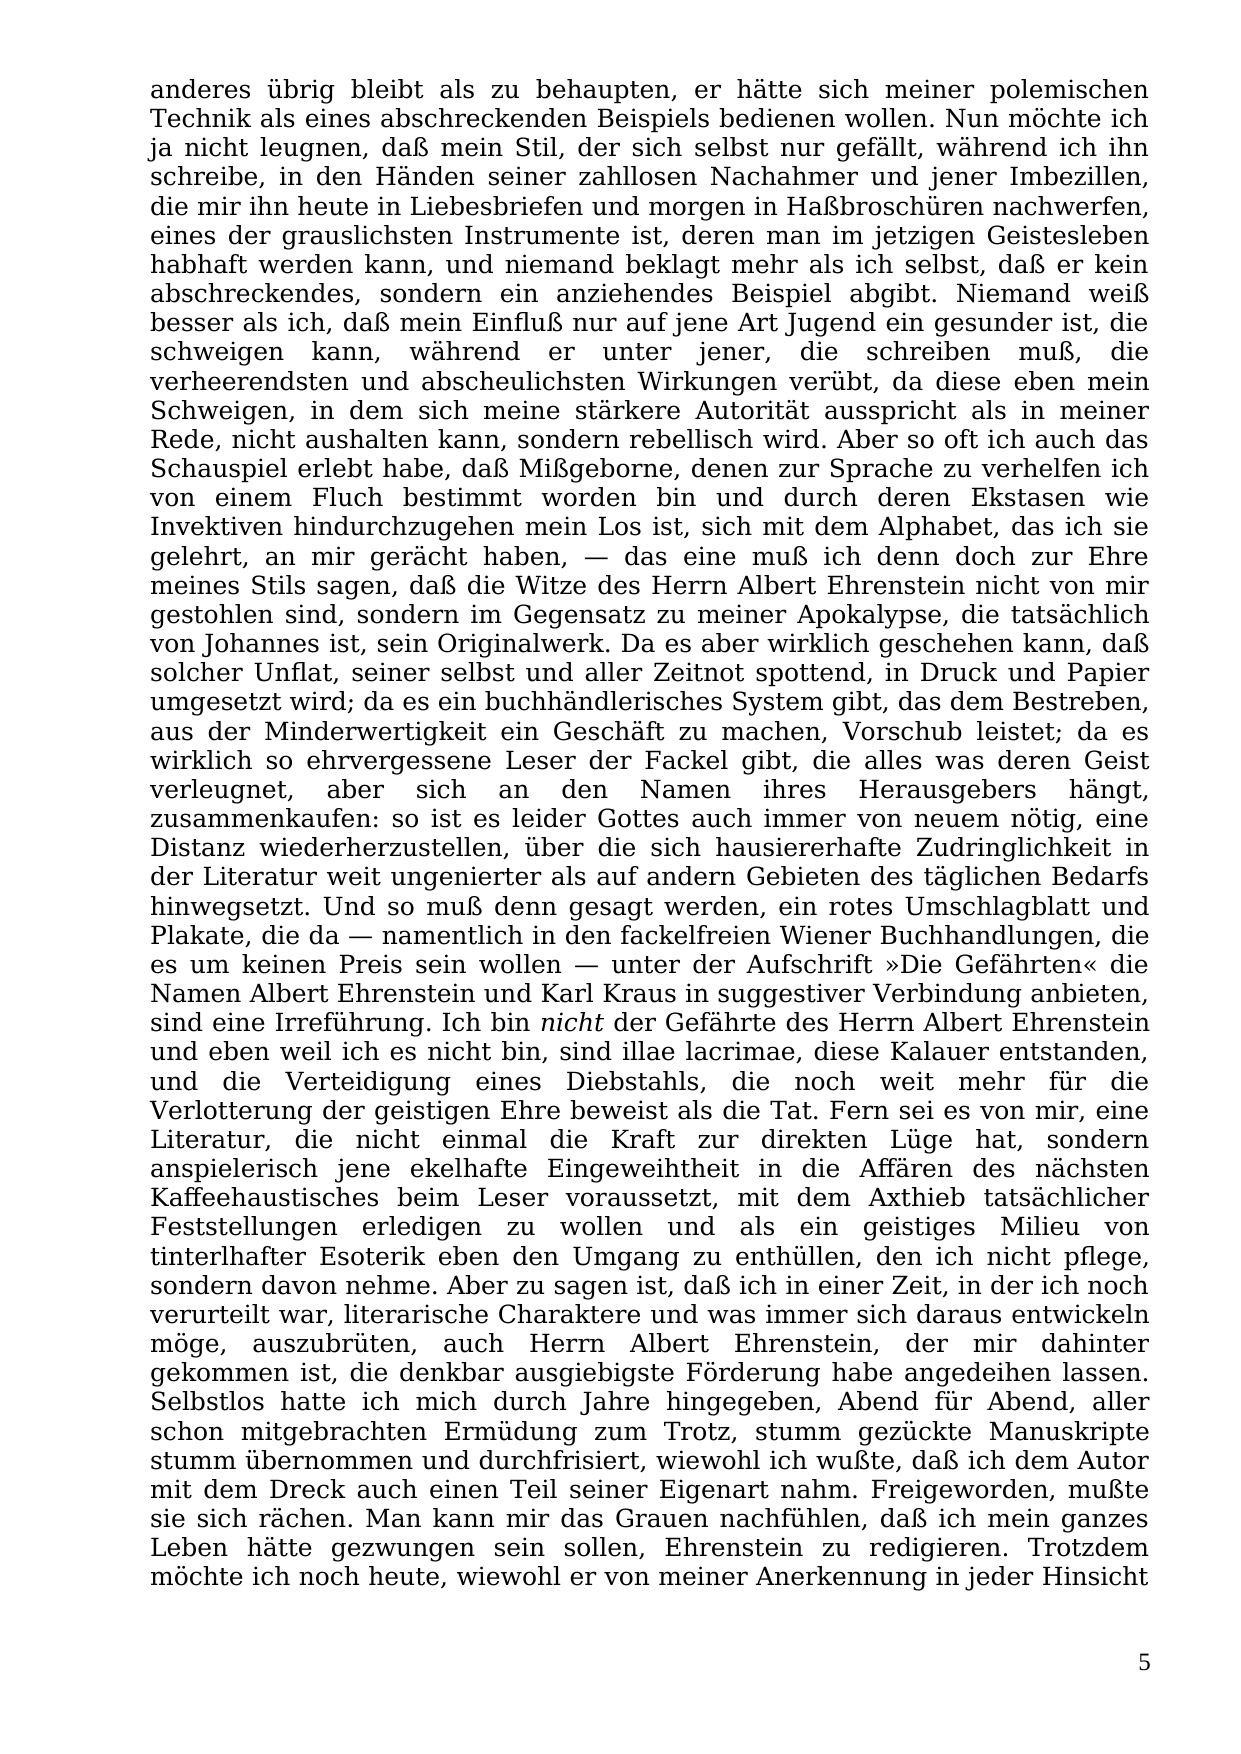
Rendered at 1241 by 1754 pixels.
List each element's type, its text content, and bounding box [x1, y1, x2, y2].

text anderes übrig bleibt als zu behaupten, er hätte sich meiner polemischen Technik als eines abschreckenden Beispiels bedienen wollen. Nun möchte ich ja nicht leugnen, daß mein Stil, der sich selbst nur gefällt, während ich ihn schreibe, in den Händen seiner zahllosen Nachahmer und jener Imbezillen, die mir ihn heute in Liebesbriefen und morgen in Haßbroschüren nachwerfen, eines der grauslichsten Instrumente ist, deren man im jetzigen Geistesleben habhaft werden kann, und niemand beklagt mehr als ich selbst, daß er kein abschreckendes, sondern ein anziehendes Beispiel abgibt. Niemand weiß besser als ich, daß mein Einfluß nur auf jene Art Jugend ein gesunder ist, die schweigen kann, während er unter jener, die schreiben muß, die verheerendsten und abscheulichsten Wirkungen verübt, da diese eben mein Schweigen, in dem sich meine stärkere Autorität ausspricht als in meiner Rede, nicht aushalten kann, sondern rebellisch wird. Aber so oft ich auch das Schauspiel erlebt habe, daß Mißgeborne, denen zur Sprache zu verhelfen ich von einem Fluch bestimmt worden bin und durch deren Ekstasen wie Invektiven hindurchzugehen mein Los ist, sich mit dem Alphabet, das ich sie gelehrt, an mir gerächt haben, — das eine muß ich denn doch zur Ehre meines Stils sagen, daß die Witze des Herrn Albert Ehrenstein nicht von mir gestohlen sind, sondern im Gegensatz zu meiner Apokalypse, die tatsächlich von Johannes ist, sein Originalwerk. Da es aber wirklich geschehen kann, daß solcher Unflat, seiner selbst und aller Zeitnot spottend, in Druck und Papier umgesetzt wird; da es ein buchhändlerisches System gibt, das dem Bestreben, aus der Minderwertigkeit ein Geschäft zu machen, Vorschub leistet; da es wirklich so ehrvergessene Leser der Fackel gibt, die alles was deren Geist verleugnet, aber sich an den Namen ihres Herausgebers hängt, zusammenkaufen: so ist es leider Gottes auch immer von neuem nötig, eine Distanz wiederherzustellen, über die sich hausiererhafte Zudringlichkeit in der Literatur weit ungenierter als auf andern Gebieten des täglichen Bedarfs hinwegsetzt. Und so muß denn gesagt werden, ein rotes Umschlagblatt und Plakate, die da — namentlich in den fackelfreien Wiener Buchhandlungen, die es um keinen Preis sein wollen — unter der Aufschrift »Die Gefährten« die Namen Albert Ehrenstein und Karl Kraus in suggestiver Verbindung anbieten, sind eine Irreführung. Ich bin nicht der Gefährte des Herrn Albert Ehrenstein und eben weil ich es nicht bin, sind illae lacrimae, diese Kalauer entstanden, und die Verteidigung eines Diebstahls, die noch weit mehr für die Verlotterung der geistigen Ehre beweist als die Tat. Fern sei es von mir, eine Literatur, die nicht einmal die Kraft zur direkten Lüge hat, sondern anspielerisch jene ekelhafte Eingeweihtheit in die Affären des nächsten Kaffeehaustisches beim Leser voraussetzt, mit dem Axthieb tatsächlicher Feststellungen erledigen zu wollen und als ein geistiges Milieu von tinterlhafter Esoterik eben den Umgang zu enthüllen, den ich nicht pflege, sondern davon nehme. Aber zu sagen ist, daß ich in einer Zeit, in der ich noch verurteilt war, literarische Charaktere und was immer sich daraus entwickeln möge, auszubrüten, auch Herrn Albert Ehrenstein, der mir dahinter gekommen ist, die denkbar ausgiebigste Förderung habe angedeihen lassen. Selbstlos hatte ich mich durch Jahre hingegeben, Abend für Abend, aller schon mitgebrachten Ermüdung zum Trotz, stumm gezückte Manuskripte stumm übernommen und durchfrisiert, wiewohl ich wußte, daß ich dem Autor mit dem Dreck auch einen Teil seiner Eigenart nahm. Freigeworden, mußte sie sich rächen. Man kann mir das Grauen nachfühlen, daß ich mein ganzes Leben hätte gezwungen sein sollen, Ehrenstein zu redigieren. Trotzdem möchte ich noch heute, wiewohl er von meiner Anerkennung in jeder Hinsicht [150, 75, 1151, 1592]
